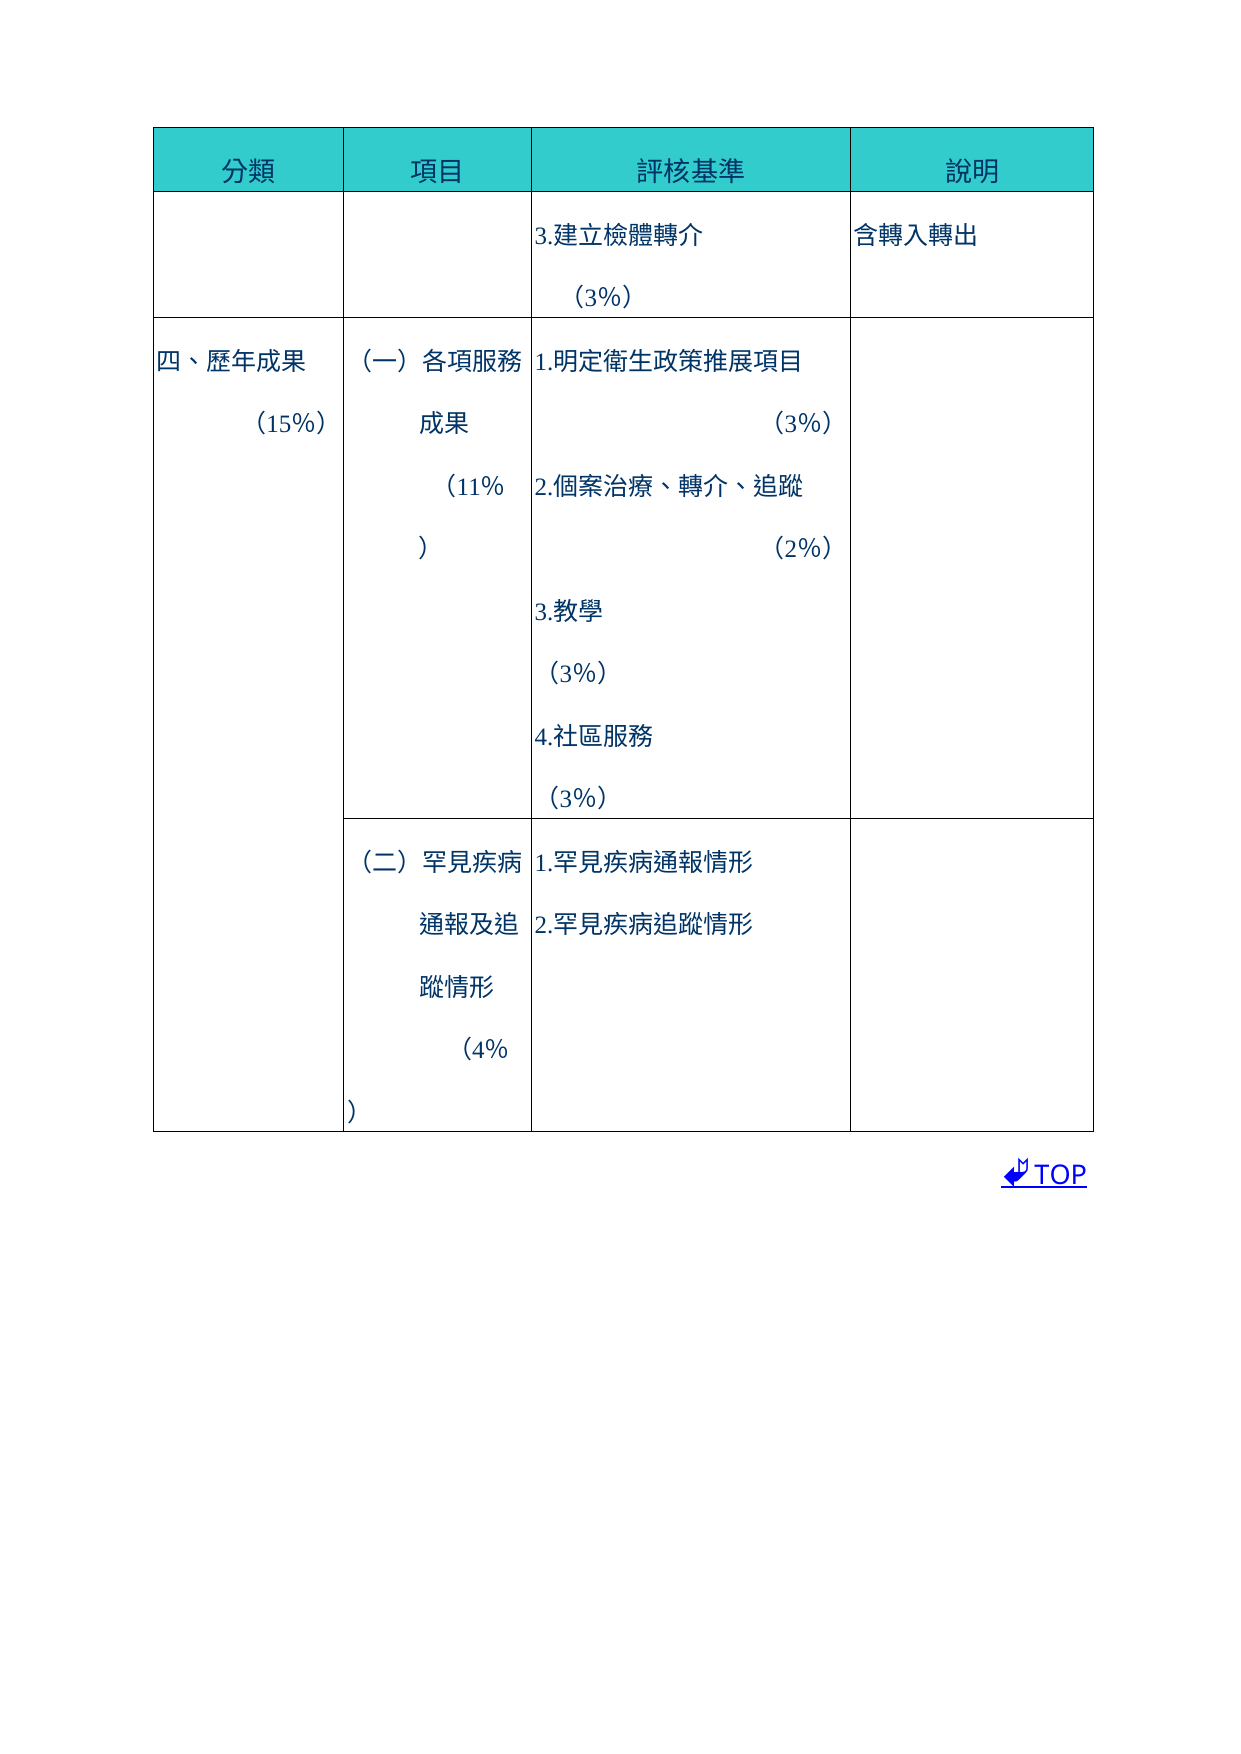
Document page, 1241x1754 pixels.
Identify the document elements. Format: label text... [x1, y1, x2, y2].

table_cell 1.明定衛生政策推展項目 （3％） 2.個案治療、轉介、追蹤 （2％） 3.教學 （3％） 4.社區服務 （3％） [532, 318, 850, 818]
table_cell [154, 192, 343, 317]
table_header 評核基準 [532, 128, 850, 191]
table_cell [851, 819, 1093, 1131]
table_cell 含轉入轉出 [851, 192, 1093, 317]
table_cell （二）罕見疾病通報及追蹤情形 （4％） [344, 819, 531, 1131]
table_cell 3.建立檢體轉介 （3％） [532, 192, 850, 317]
table_cell （一）各項服務成果 （11％） [344, 318, 531, 818]
table_cell [344, 192, 531, 317]
table_cell 1.罕見疾病通報情形 2.罕見疾病追蹤情形 [532, 819, 850, 1131]
table_header 分類 [154, 128, 343, 191]
table_header 說明 [851, 128, 1093, 191]
table_header 項目 [344, 128, 531, 191]
text TOP [153, 1132, 1087, 1195]
table_cell [851, 318, 1093, 818]
table_cell 四、歷年成果 （15％） [154, 318, 343, 1131]
